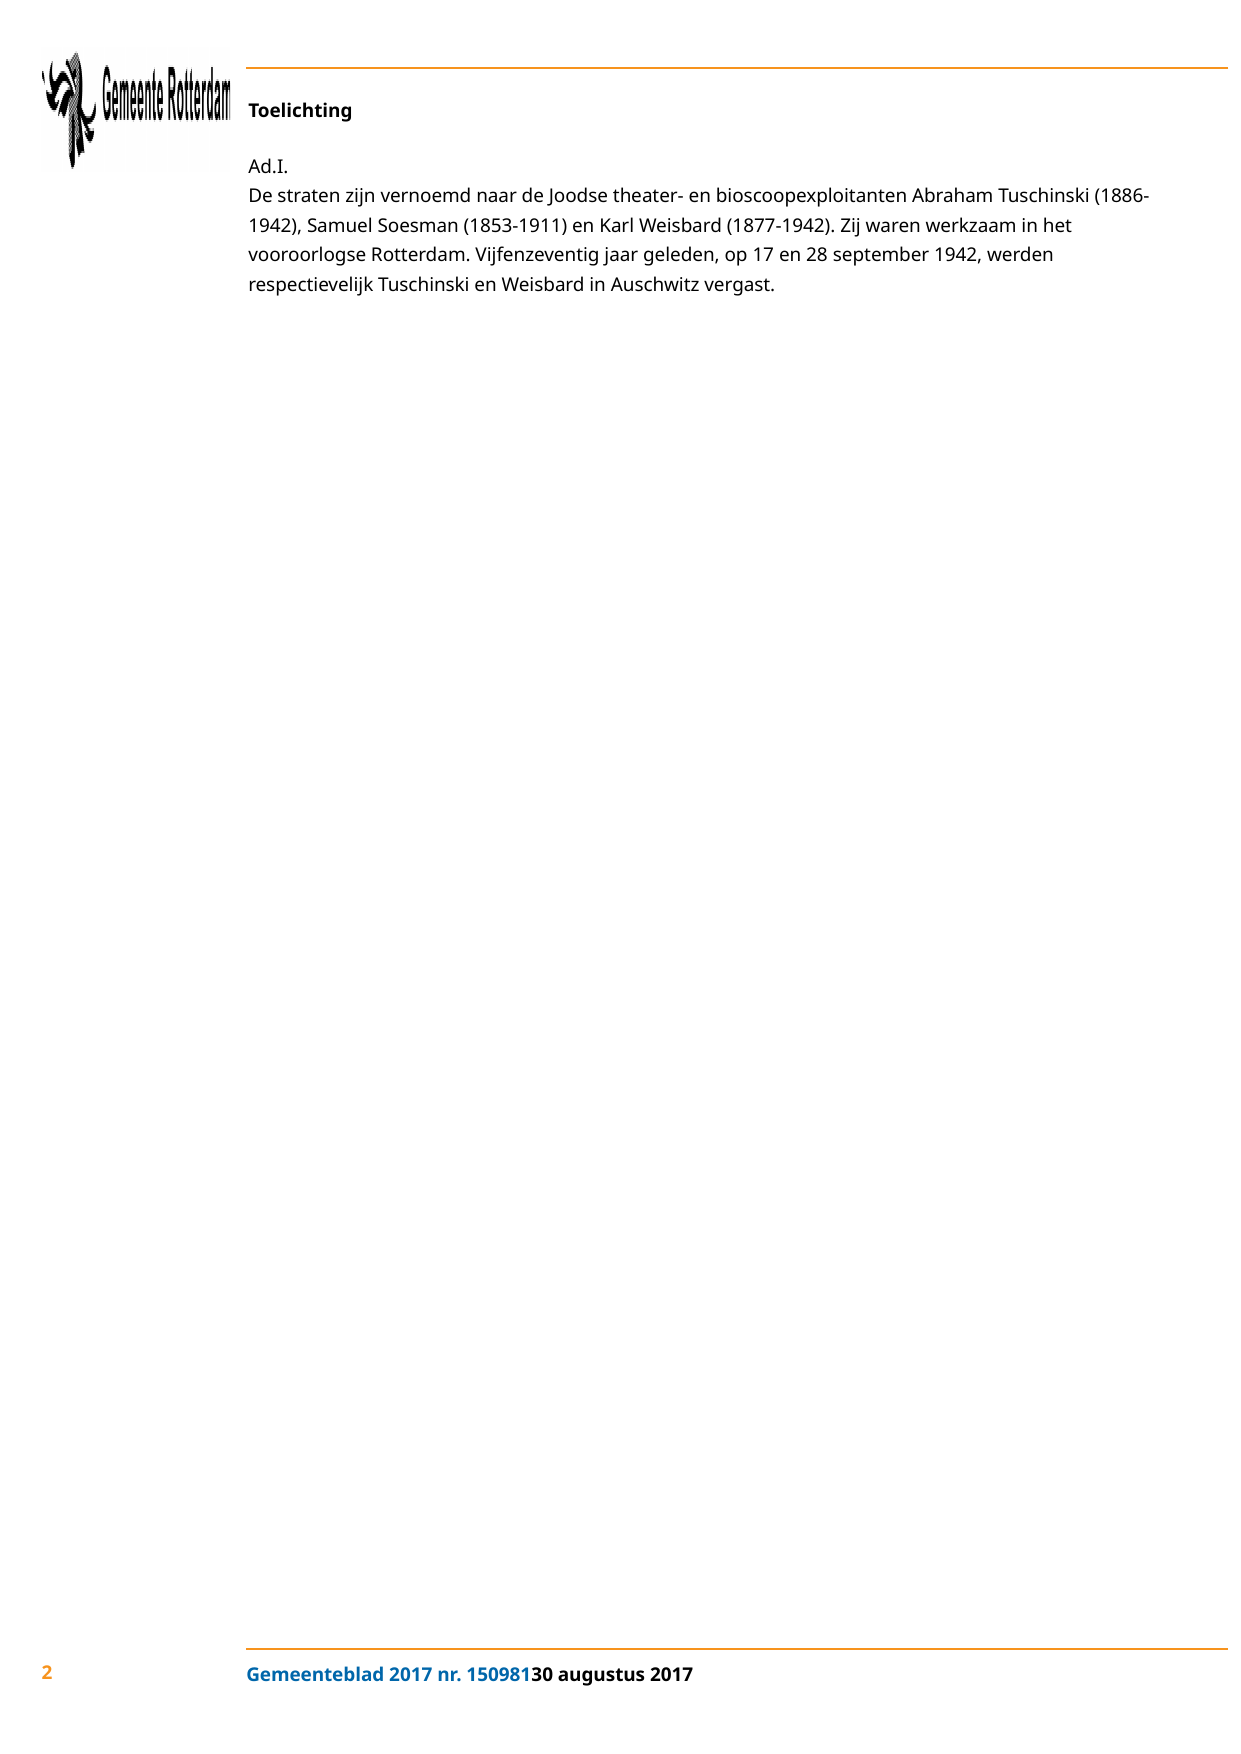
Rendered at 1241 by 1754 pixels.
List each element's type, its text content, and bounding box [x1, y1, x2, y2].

text Ad.I. [248, 153, 1152, 179]
text Toelichting [248, 95, 1152, 123]
picture [41, 47, 231, 172]
text De straten zijn vernoemd naar de Joodse theater- en bioscoopexploitanten Abraham Tuschinski (1886-1942), Samuel Soesman (1853-1911) en Karl Weisbard (1877-1942). Zij waren werkzaam in het vooroorlogse Rotterdam. Vijfenzeventig jaar geleden, op 17 en 28 september 1942, werden respectievelijk Tuschinski en Weisbard in Auschwitz vergast. [248, 182, 1152, 297]
